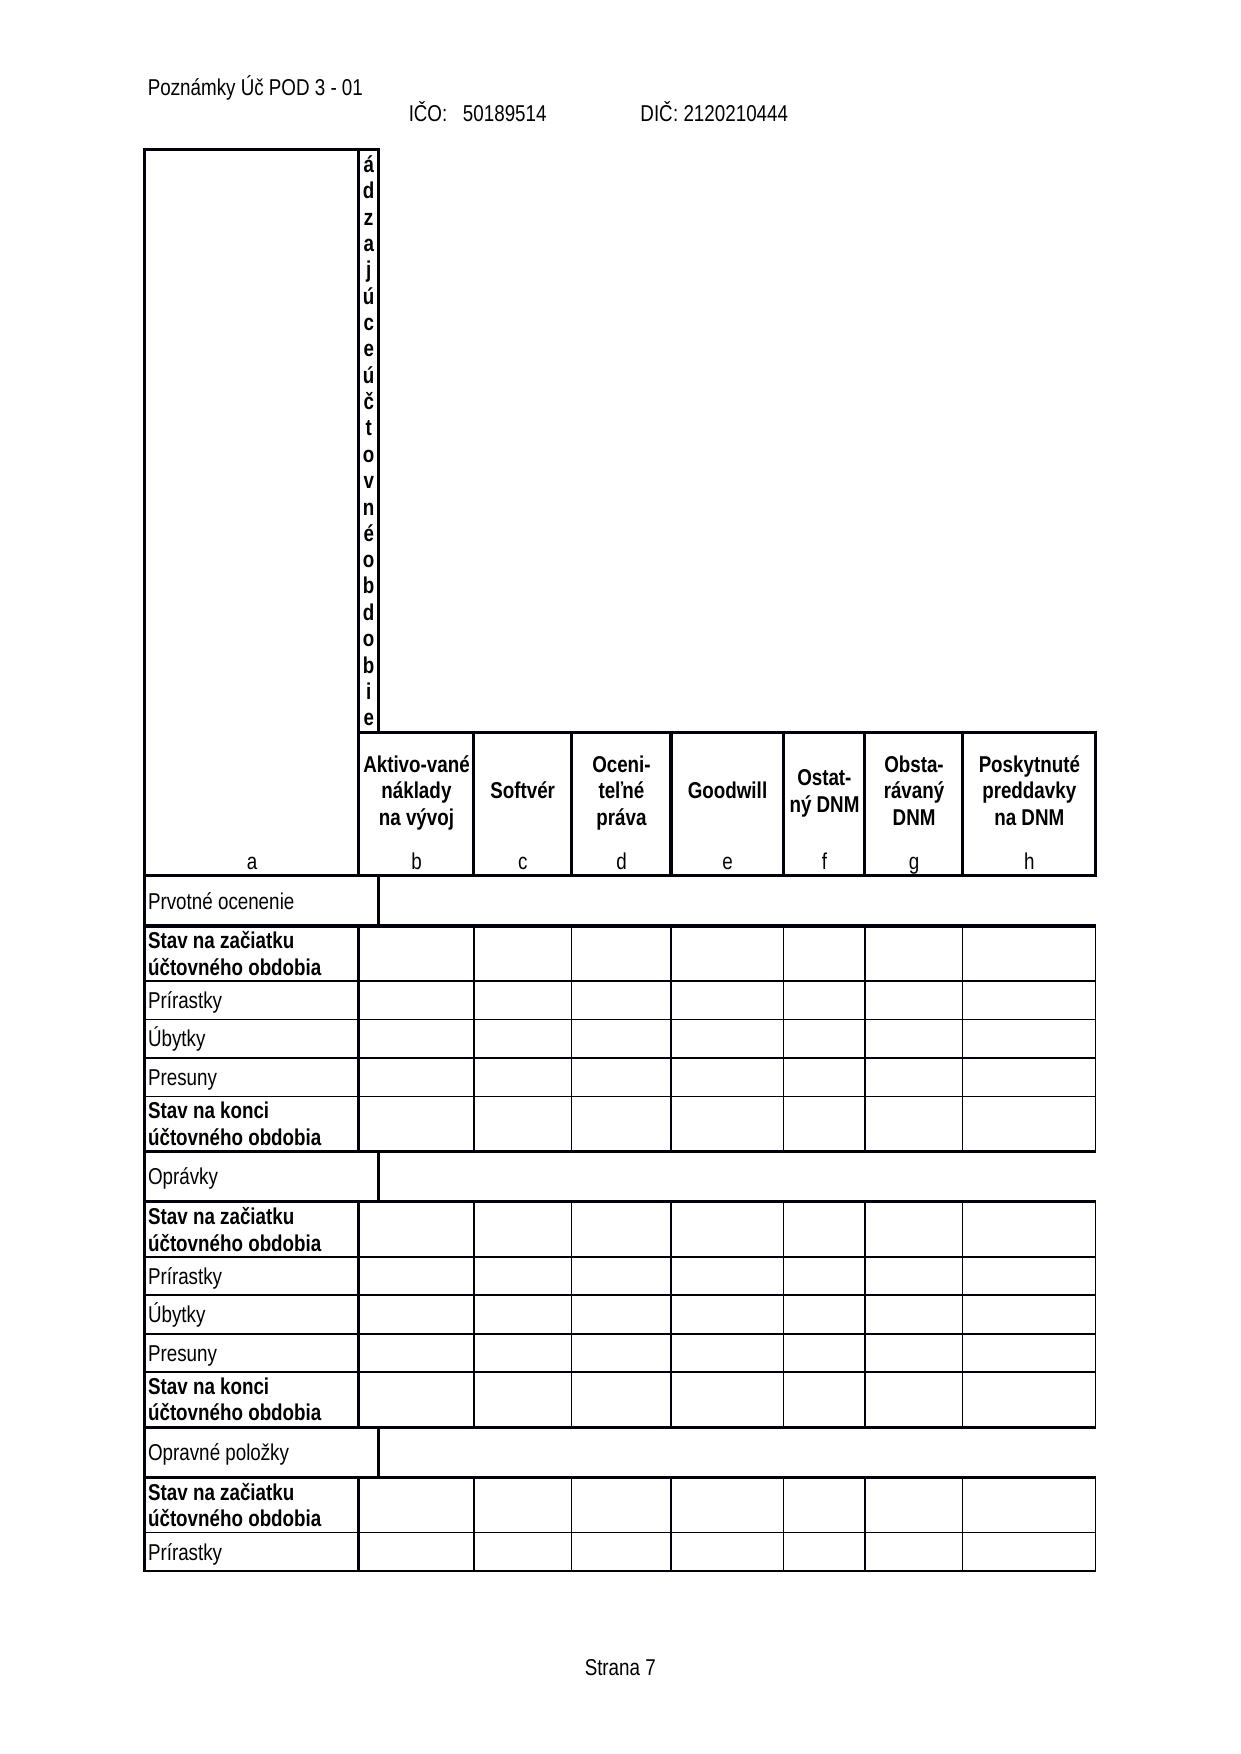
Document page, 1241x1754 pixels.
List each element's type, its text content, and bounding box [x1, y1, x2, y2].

table_cell [475, 1296, 571, 1333]
table_cell [360, 982, 473, 1019]
table_cell Presuny [146, 1059, 357, 1096]
table_cell [963, 1020, 1095, 1057]
table_cell [963, 982, 1095, 1019]
table_cell c [475, 848, 570, 874]
table_cell [475, 1059, 571, 1096]
table_cell Stav na začiatku účtovného obdobia [146, 928, 357, 980]
table_cell f [785, 848, 863, 874]
table_cell [572, 1020, 670, 1057]
table_cell [866, 1296, 962, 1333]
table_cell [360, 1533, 473, 1570]
table_cell [866, 1373, 962, 1426]
table_cell [360, 1258, 473, 1294]
table_cell [672, 982, 783, 1019]
table_cell [672, 1020, 783, 1057]
table_cell [572, 1097, 670, 1150]
table_cell [360, 1203, 473, 1256]
table_cell [963, 1296, 1095, 1333]
table_cell [672, 1258, 783, 1294]
table_cell Stav na začiatku účtovného obdobia [146, 1203, 357, 1256]
table_cell Stav na začiatku účtovného obdobia [146, 1479, 357, 1532]
table_cell [572, 1203, 670, 1256]
table_cell e [673, 848, 782, 874]
table_cell Prírastky [146, 1258, 357, 1294]
table_cell [866, 1020, 962, 1057]
table_cell [784, 928, 864, 980]
table_cell [475, 928, 571, 980]
table_cell [784, 1059, 864, 1096]
table_cell [963, 1533, 1095, 1570]
table_cell [360, 1296, 473, 1333]
table_cell [784, 1097, 864, 1150]
table_cell [360, 1059, 473, 1096]
table_cell [784, 1479, 864, 1532]
table_cell [475, 1203, 571, 1256]
table_cell b [360, 848, 472, 874]
table_cell [866, 982, 962, 1019]
table_cell [360, 1335, 473, 1371]
table_cell [866, 1258, 962, 1294]
table_header [146, 151, 357, 848]
table_cell h [964, 848, 1094, 874]
table_cell [572, 1533, 670, 1570]
table_cell Presuny [146, 1335, 357, 1371]
table_cell [672, 1335, 783, 1371]
table_cell [866, 1203, 962, 1256]
table_cell Opravné položky [146, 1429, 377, 1476]
table_cell [360, 1479, 473, 1532]
table_cell a [146, 848, 357, 874]
table_cell [963, 1059, 1095, 1096]
table_cell [672, 1296, 783, 1333]
table_cell Úbytky [146, 1296, 357, 1333]
table_cell [784, 1533, 864, 1570]
table_cell [866, 1097, 962, 1150]
table_cell [475, 1335, 571, 1371]
table_cell [672, 1479, 783, 1532]
table_cell [475, 1258, 571, 1294]
table_cell [866, 1059, 962, 1096]
table_cell [672, 928, 783, 980]
table_cell [672, 1533, 783, 1570]
table_cell [866, 1479, 962, 1532]
table_cell [866, 1335, 962, 1371]
table_header ádzajúce účtovné obdobie [360, 151, 377, 731]
table_cell [672, 1373, 783, 1426]
table_cell Goodwill [673, 734, 782, 848]
table_cell [572, 1373, 670, 1426]
table_cell [572, 1059, 670, 1096]
table_cell [572, 982, 670, 1019]
table_cell [475, 1373, 571, 1426]
table_cell [784, 1203, 864, 1256]
table_cell g [866, 848, 961, 874]
table_cell [475, 1097, 571, 1150]
table_cell Stav na konci účtovného obdobia [146, 1097, 357, 1150]
table_cell [963, 928, 1095, 980]
table_cell [360, 1020, 473, 1057]
table_cell [672, 1203, 783, 1256]
table_cell d [573, 848, 669, 874]
table_cell [784, 1373, 864, 1426]
table_cell Prvotné ocenenie [146, 877, 377, 924]
table_cell [475, 982, 571, 1019]
table_cell Prírastky [146, 982, 357, 1019]
table_cell [784, 982, 864, 1019]
table_cell [784, 1020, 864, 1057]
table_cell Ostat-ný DNM [785, 734, 863, 848]
table_cell [784, 1258, 864, 1294]
table_cell [360, 928, 473, 980]
table_cell [475, 1479, 571, 1532]
table_cell [475, 1533, 571, 1570]
table_cell [572, 1258, 670, 1294]
table_cell Aktivo-vané náklady na vývoj [360, 734, 472, 848]
table_cell [963, 1258, 1095, 1294]
table_cell [963, 1097, 1095, 1150]
table_cell Obsta- rávaný DNM [866, 734, 961, 848]
table_cell [866, 928, 962, 980]
table_cell Oceni-teľné práva [573, 734, 669, 848]
table_cell [572, 1296, 670, 1333]
table_cell Prírastky [146, 1533, 357, 1570]
table_cell [672, 1059, 783, 1096]
table_cell [672, 1097, 783, 1150]
table_cell [866, 1533, 962, 1570]
table_cell [784, 1296, 864, 1333]
table_cell Poskytnuté preddavky na DNM [964, 734, 1094, 848]
table_cell Stav na konci účtovného obdobia [146, 1373, 357, 1426]
table_cell Softvér [475, 734, 570, 848]
table_cell [963, 1203, 1095, 1256]
table_cell [572, 1335, 670, 1371]
table_cell [963, 1373, 1095, 1426]
table_cell [360, 1097, 473, 1150]
table_cell [360, 1373, 473, 1426]
table_cell Úbytky [146, 1020, 357, 1057]
table_cell [475, 1020, 571, 1057]
table_cell Oprávky [146, 1153, 377, 1200]
table_cell [963, 1479, 1095, 1532]
table_cell [572, 1479, 670, 1532]
table_cell [963, 1335, 1095, 1371]
table_cell [784, 1335, 864, 1371]
table_cell [572, 928, 670, 980]
